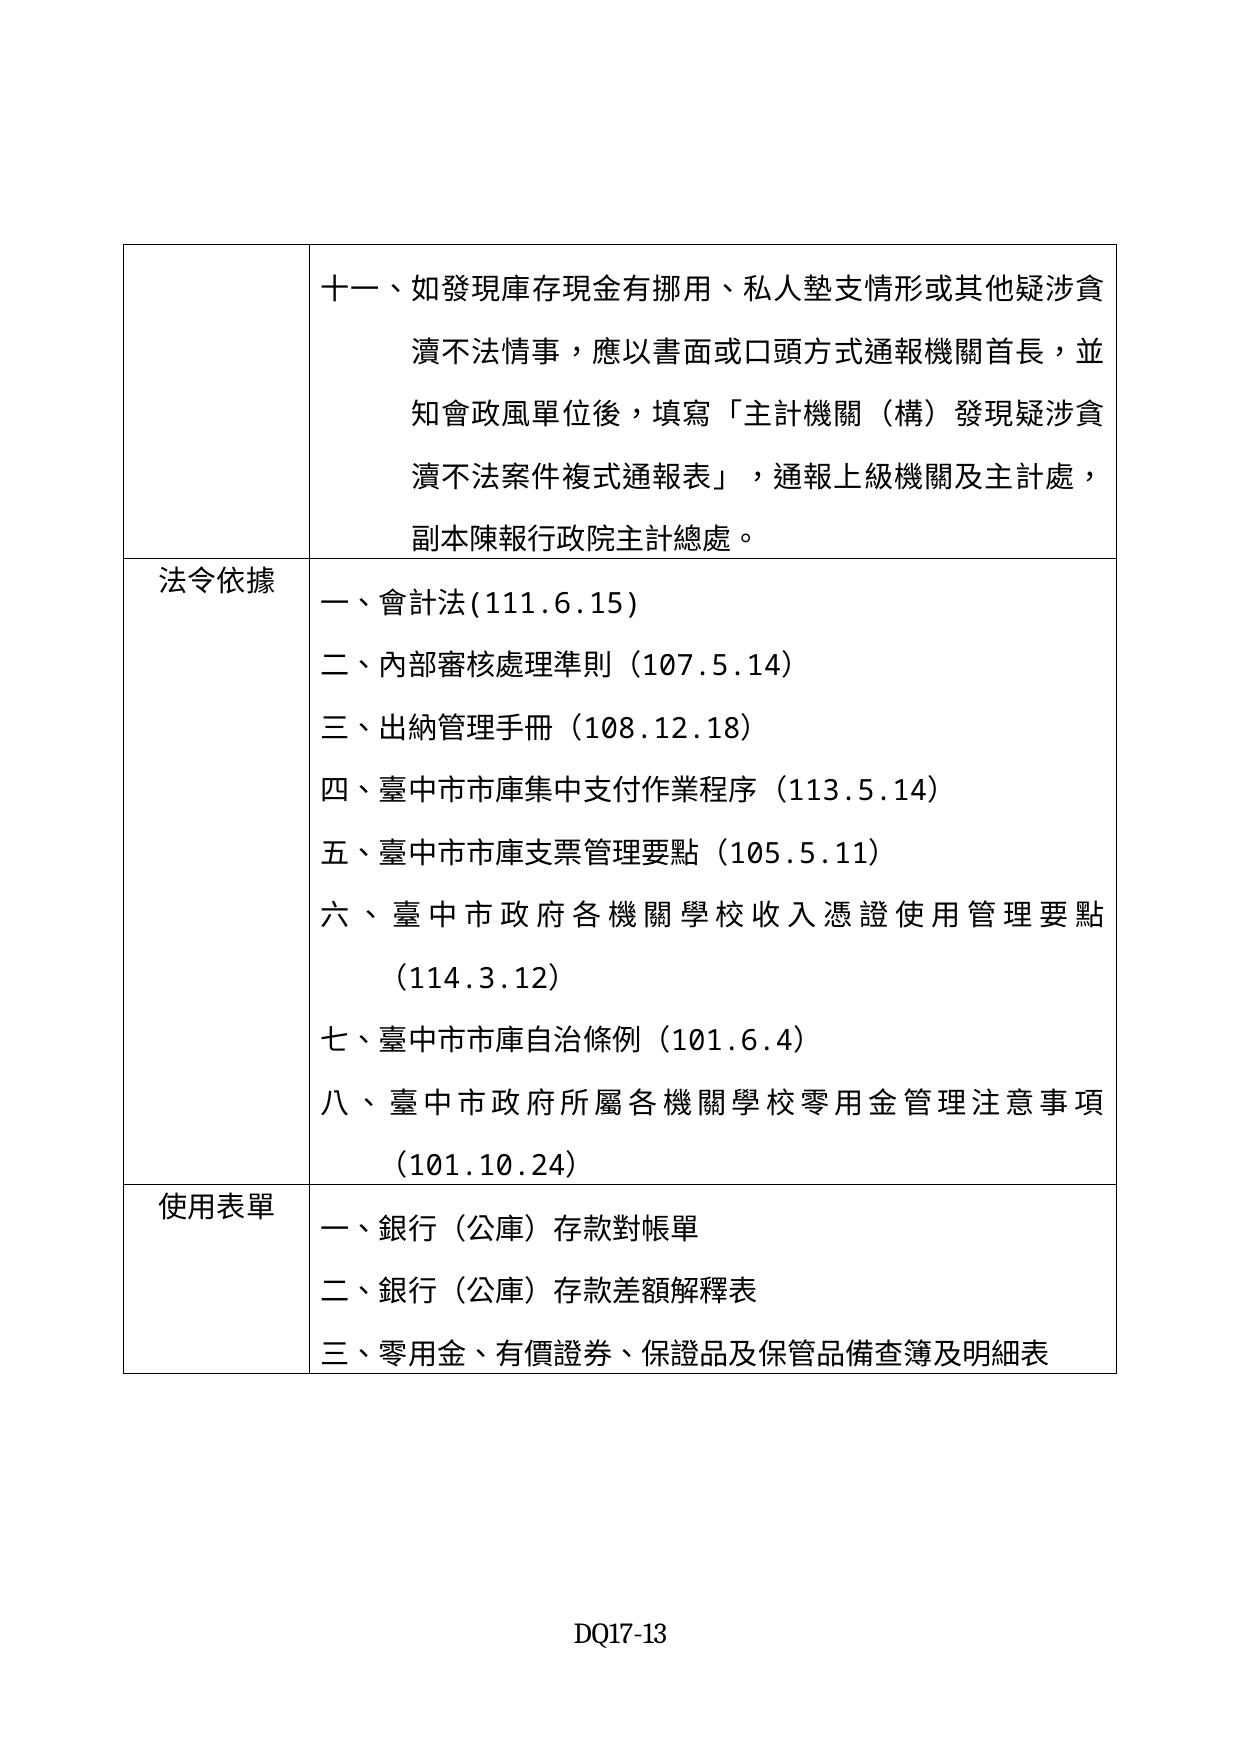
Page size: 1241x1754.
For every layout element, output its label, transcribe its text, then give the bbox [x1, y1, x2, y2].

table_cell 使用表單 [124, 1185, 309, 1372]
table_cell 一、會計法(111.6.15) 二、內部審核處理準則（107.5.14） 三、出納管理手冊（108.12.18） 四、臺中市市庫集中支付作業程序（113.5.14） 五、臺中市市庫支票管理要點（105.5.11） 六、臺中市政府各機關學校收入憑證使用管理要點（114.3.12） 七、臺中市市庫自治條例（101.6.4） 八、臺中市政府所屬各機關學校零用金管理注意事項（101.10.24） [310, 559, 1116, 1184]
table_cell 十一、如發現庫存現金有挪用、私人墊支情形或其他疑涉貪瀆不法情事，應以書面或口頭方式通報機關首長，並知會政風單位後，填寫「主計機關（構）發現疑涉貪瀆不法案件複式通報表」，通報上級機關及主計處，副本陳報行政院主計總處。 [310, 245, 1116, 558]
table_cell [124, 245, 309, 558]
table_cell 法令依據 [124, 559, 309, 1184]
table_cell 一、銀行（公庫）存款對帳單 二、銀行（公庫）存款差額解釋表 三、零用金、有價證券、保證品及保管品備查簿及明細表 [310, 1185, 1116, 1372]
